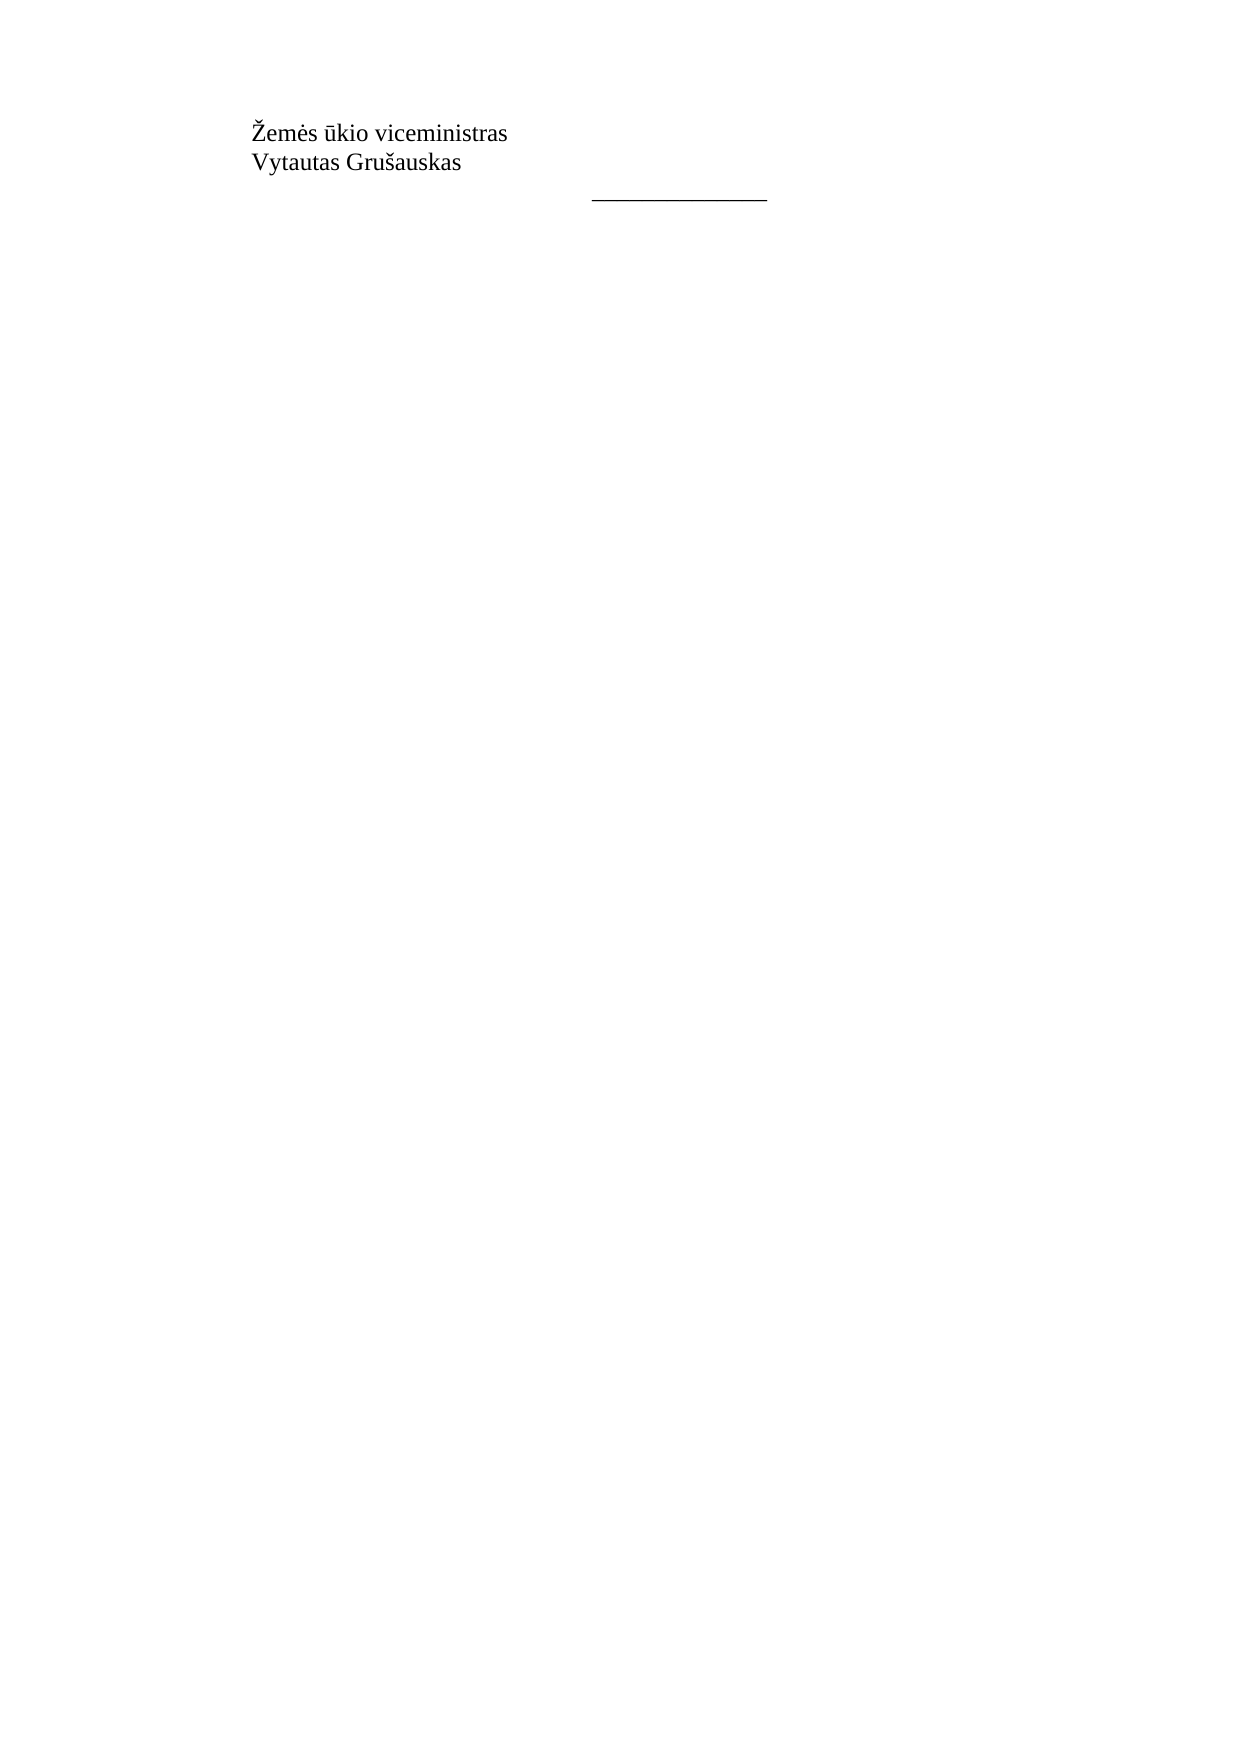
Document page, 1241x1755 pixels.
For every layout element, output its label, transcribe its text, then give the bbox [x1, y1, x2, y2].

text Žemės ūkio viceministras [177, 118, 1181, 147]
text ______________ [177, 176, 1181, 204]
text Vytautas Grušauskas [177, 147, 1181, 176]
